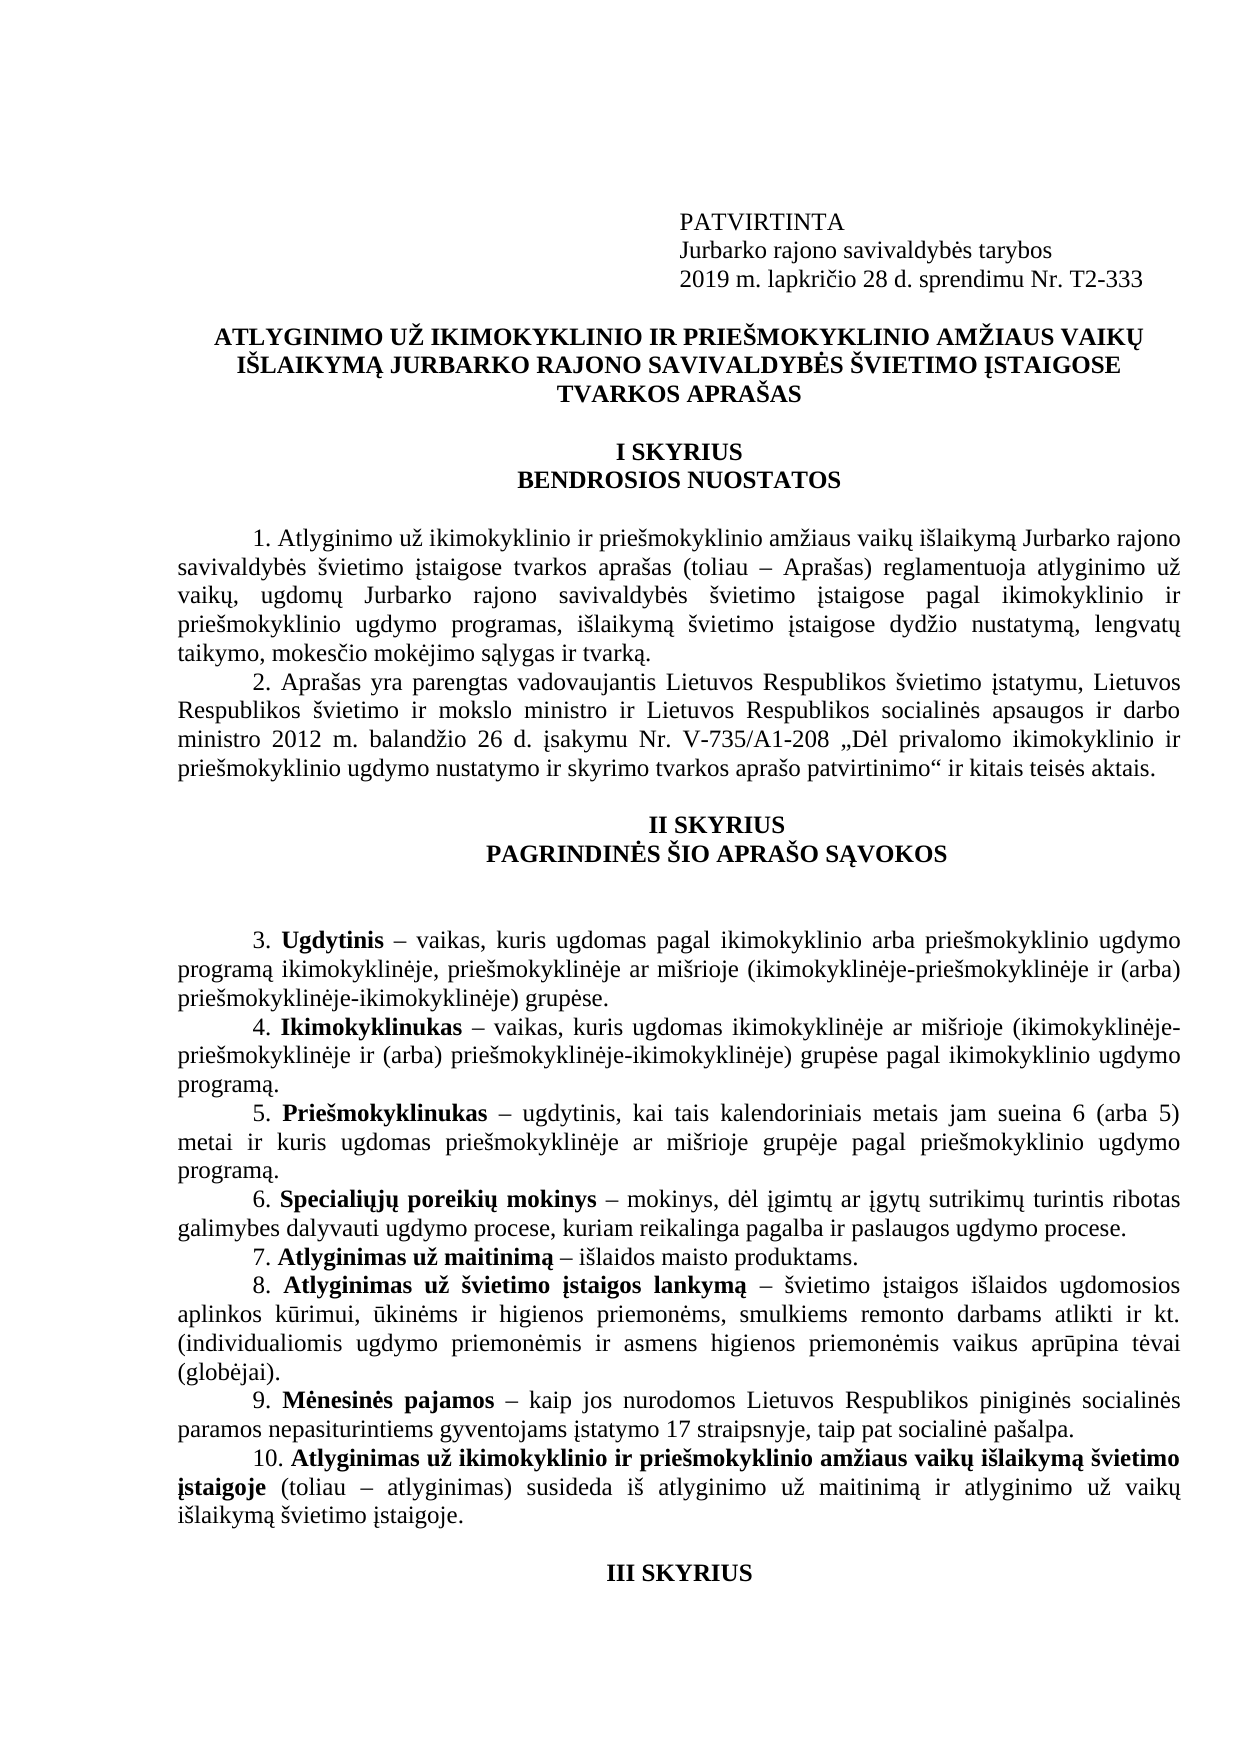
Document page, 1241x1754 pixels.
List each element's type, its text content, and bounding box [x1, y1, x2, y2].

text PAGRINDINĖS ŠIO APRAŠO SĄVOKOS [177, 839, 1181, 868]
text I SKYRIUS [177, 437, 1181, 465]
text 9. Mėnesinės pajamos – kaip jos nurodomos Lietuvos Respublikos piniginės socialinės paramos nepasiturintiems gyventojams įstatymo 17 straipsnyje, taip pat socialinė pašalpa. [177, 1385, 1181, 1443]
text 2. Aprašas yra parengtas vadovaujantis Lietuvos Respublikos švietimo įstatymu, Lietuvos Respublikos švietimo ir mokslo ministro ir Lietuvos Respublikos socialinės apsaugos ir darbo ministro 2012 m. balandžio 26 d. įsakymu Nr. V-735/A1-208 „Dėl privalomo ikimokyklinio ir priešmokyklinio ugdymo nustatymo ir skyrimo tvarkos aprašo patvirtinimo“ ir kitais teisės aktais. [177, 667, 1181, 782]
text 8. Atlyginimas už švietimo įstaigos lankymą – švietimo įstaigos išlaidos ugdomosios aplinkos kūrimui, ūkinėms ir higienos priemonėms, smulkiems remonto darbams atlikti ir kt. (individualiomis ugdymo priemonėmis ir asmens higienos priemonėmis vaikus aprūpina tėvai (globėjai). [177, 1270, 1181, 1385]
text Jurbarko rajono savivaldybės tarybos [177, 235, 1181, 264]
text 7. Atlyginimas už maitinimą – išlaidos maisto produktams. [177, 1242, 1181, 1270]
text PATVIRTINTA [177, 207, 1181, 235]
text 10. Atlyginimas už ikimokyklinio ir priešmokyklinio amžiaus vaikų išlaikymą švietimo įstaigoje (toliau – atlyginimas) susideda iš atlyginimo už maitinimą ir atlyginimo už vaikų išlaikymą švietimo įstaigoje. [177, 1443, 1181, 1529]
text BENDROSIOS NUOSTATOS [177, 465, 1181, 494]
text ATLYGINIMO UŽ IKIMOKYKLINIO IR PRIEŠMOKYKLINIO AMŽIAUS VAIKŲ IŠLAIKYMĄ JURBARKO RAJONO SAVIVALDYBĖS ŠVIETIMO ĮSTAIGOSE TVARKOS APRAŠAS [177, 322, 1181, 408]
text 4. Ikimokyklinukas – vaikas, kuris ugdomas ikimokyklinėje ar mišrioje (ikimokyklinėje- priešmokyklinėje ir (arba) priešmokyklinėje-ikimokyklinėje) grupėse pagal ikimokyklinio ugdymo programą. [177, 1012, 1181, 1098]
text 1. Atlyginimo už ikimokyklinio ir priešmokyklinio amžiaus vaikų išlaikymą Jurbarko rajono savivaldybės švietimo įstaigose tvarkos aprašas (toliau – Aprašas) reglamentuoja atlyginimo už vaikų, ugdomų Jurbarko rajono savivaldybės švietimo įstaigose pagal ikimokyklinio ir priešmokyklinio ugdymo programas, išlaikymą švietimo įstaigose dydžio nustatymą, lengvatų taikymo, mokesčio mokėjimo sąlygas ir tvarką. [177, 523, 1181, 667]
text 3. Ugdytinis – vaikas, kuris ugdomas pagal ikimokyklinio arba priešmokyklinio ugdymo programą ikimokyklinėje, priešmokyklinėje ar mišrioje (ikimokyklinėje-priešmokyklinėje ir (arba) priešmokyklinėje-ikimokyklinėje) grupėse. [177, 925, 1181, 1012]
text 2019 m. lapkričio 28 d. sprendimu Nr. T2-333 [177, 264, 1181, 293]
text III SKYRIUS [177, 1558, 1181, 1587]
text II SKYRIUS [177, 810, 1181, 839]
text 6. Specialiųjų poreikių mokinys – mokinys, dėl įgimtų ar įgytų sutrikimų turintis ribotas galimybes dalyvauti ugdymo procese, kuriam reikalinga pagalba ir paslaugos ugdymo procese. [177, 1184, 1181, 1242]
text 5. Priešmokyklinukas – ugdytinis, kai tais kalendoriniais metais jam sueina 6 (arba 5) metai ir kuris ugdomas priešmokyklinėje ar mišrioje grupėje pagal priešmokyklinio ugdymo programą. [177, 1098, 1181, 1184]
